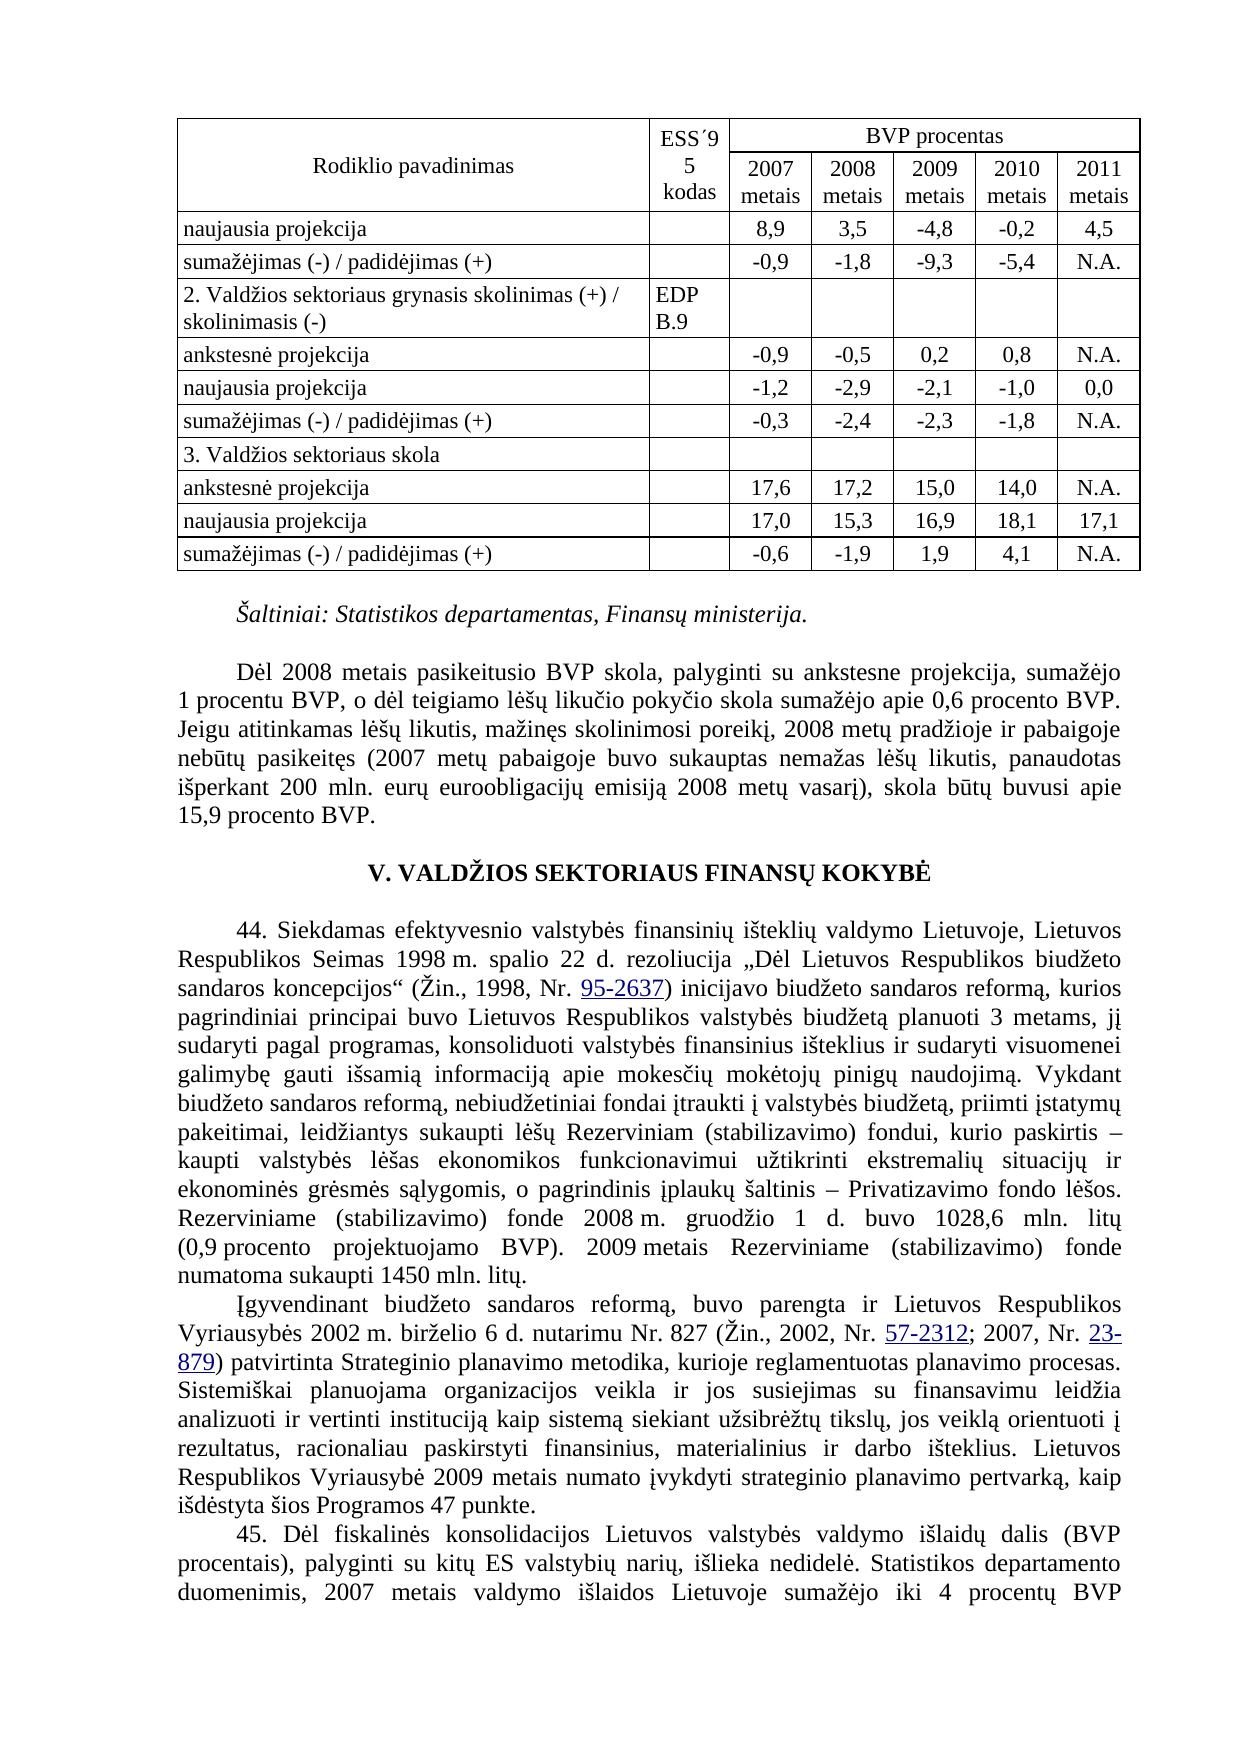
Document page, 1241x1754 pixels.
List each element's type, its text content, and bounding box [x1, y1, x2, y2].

table_cell -2,1 [894, 371, 975, 403]
table_cell 0,8 [976, 338, 1057, 370]
table_header Rodiklio pavadinimas [178, 119, 649, 211]
table_cell 18,1 [976, 504, 1057, 536]
table_cell -1,8 [976, 405, 1057, 437]
table_cell 0,0 [1058, 371, 1139, 403]
table_cell 15,3 [812, 504, 893, 536]
table_cell 4,5 [1058, 212, 1139, 244]
table_cell 3. Valdžios sektoriaus skola [178, 438, 649, 470]
text Įgyvendinant biudžeto sandaros reformą, buvo parengta ir Lietuvos Respublikos Vyriausybės 2002 m. birželio 6 d. nutarimu Nr. 827 (Žin., 2002, Nr. 57-2312; 2007, Nr. 23-879) patvirtinta Strateginio planavimo metodika, kurioje reglamentuotas planavimo procesas. Sistemiškai planuojama organizacijos veikla ir jos susiejimas su finansavimu leidžia analizuoti ir vertinti instituciją kaip sistemą siekiant užsibrėžtų tikslų, jos veiklą orientuoti į rezultatus, racionaliau paskirstyti finansinius, materialinius ir darbo išteklius. Lietuvos Respublikos Vyriausybė 2009 metais numato įvykdyti strateginio planavimo pertvarką, kaip išdėstyta šios Programos 47 punkte. [177, 1289, 1122, 1519]
table_cell 2011 metais [1058, 153, 1139, 211]
text V. Valdžios sektoriaus finansų kokybė [177, 858, 1122, 887]
table_cell -2,9 [812, 371, 893, 403]
table_cell -5,4 [976, 245, 1057, 277]
table_cell 2. Valdžios sektoriaus grynasis skolinimas (+) / skolinimasis (-) [178, 279, 649, 337]
table_cell [650, 438, 729, 470]
table_cell -1,8 [812, 245, 893, 277]
table_cell -1,0 [976, 371, 1057, 403]
table_cell N.A. [1058, 471, 1139, 503]
table_cell -0,5 [812, 338, 893, 370]
table_cell naujausia projekcija [178, 504, 649, 536]
table_cell N.A. [1058, 405, 1139, 437]
table_cell 14,0 [976, 471, 1057, 503]
table_cell 0,2 [894, 338, 975, 370]
table_cell [650, 538, 729, 569]
table_cell [730, 279, 811, 337]
table_cell -0,2 [976, 212, 1057, 244]
table_header BVP procentas [730, 119, 1139, 151]
table_cell ankstesnė projekcija [178, 338, 649, 370]
table_cell 3,5 [812, 212, 893, 244]
table_cell -0,6 [730, 538, 811, 569]
text 45. Dėl fiskalinės konsolidacijos Lietuvos valstybės valdymo išlaidų dalis (BVP procentais), palyginti su kitų ES valstybių narių, išlieka nedidelė. Statistikos departamento duomenimis, 2007 metais valdymo išlaidos Lietuvoje sumažėjo iki 4 procentų BVP [177, 1519, 1122, 1606]
table_cell -2,3 [894, 405, 975, 437]
table_cell [1058, 279, 1139, 337]
table_cell -0,9 [730, 338, 811, 370]
table_cell [650, 504, 729, 536]
table_cell -4,8 [894, 212, 975, 244]
table_cell [650, 471, 729, 503]
text Dėl 2008 metais pasikeitusio BVP skola, palyginti su ankstesne projekcija, sumažėjo 1 procentu BVP, o dėl teigiamo lėšų likučio pokyčio skola sumažėjo apie 0,6 procento BVP. Jeigu atitinkamas lėšų likutis, mažinęs skolinimosi poreikį, 2008 metų pradžioje ir pabaigoje nebūtų pasikeitęs (2007 metų pabaigoje buvo sukauptas nemažas lėšų likutis, panaudotas išperkant 200 mln. eurų euroobligacijų emisiją 2008 metų vasarį), skola būtų buvusi apie 15,9 procento BVP. [177, 657, 1122, 829]
table_cell [812, 438, 893, 470]
table_cell 16,9 [894, 504, 975, 536]
table_cell 2009 metais [894, 153, 975, 211]
table_cell N.A. [1058, 338, 1139, 370]
table_cell sumažėjimas (-) / padidėjimas (+) [178, 538, 649, 569]
table_cell -0,9 [730, 245, 811, 277]
table_cell naujausia projekcija [178, 371, 649, 403]
table_cell [730, 438, 811, 470]
table_header ESS95 kodas [650, 119, 729, 211]
table_cell [650, 371, 729, 403]
table_cell [894, 438, 975, 470]
table_cell naujausia projekcija [178, 212, 649, 244]
table_cell -1,2 [730, 371, 811, 403]
table_cell 17,6 [730, 471, 811, 503]
table_cell 17,1 [1058, 504, 1139, 536]
table_cell [1058, 438, 1139, 470]
table_cell 8,9 [730, 212, 811, 244]
text Šaltiniai: Statistikos departamentas, Finansų ministerija. [177, 599, 1122, 628]
table_cell 2007 metais [730, 153, 811, 211]
table_cell [812, 279, 893, 337]
table_cell 1,9 [894, 538, 975, 569]
table_cell 17,0 [730, 504, 811, 536]
table_cell [976, 438, 1057, 470]
table_cell [894, 279, 975, 337]
table_cell 2010 metais [976, 153, 1057, 211]
table_cell -1,9 [812, 538, 893, 569]
table_cell sumažėjimas (-) / padidėjimas (+) [178, 245, 649, 277]
table_cell [650, 245, 729, 277]
table_cell 17,2 [812, 471, 893, 503]
text 44. Siekdamas efektyvesnio valstybės finansinių išteklių valdymo Lietuvoje, Lietuvos Respublikos Seimas 1998 m. spalio 22 d. rezoliucija „Dėl Lietuvos Respublikos biudžeto sandaros koncepcijos“ (Žin., 1998, Nr. 95-2637) inicijavo biudžeto sandaros reformą, kurios pagrindiniai principai buvo Lietuvos Respublikos valstybės biudžetą planuoti 3 metams, jį sudaryti pagal programas, konsoliduoti valstybės finansinius išteklius ir sudaryti visuomenei galimybę gauti išsamią informaciją apie mokesčių mokėtojų pinigų naudojimą. Vykdant biudžeto sandaros reformą, nebiudžetiniai fondai įtraukti į valstybės biudžetą, priimti įstatymų pakeitimai, leidžiantys sukaupti lėšų Rezerviniam (stabilizavimo) fondui, kurio paskirtis – kaupti valstybės lėšas ekonomikos funkcionavimui užtikrinti ekstremalių situacijų ir ekonominės grėsmės sąlygomis, o pagrindinis įplaukų šaltinis – Privatizavimo fondo lėšos. Rezerviniame (stabilizavimo) fonde 2008 m. gruodžio 1 d. buvo 1028,6 mln. litų (0,9 procento projektuojamo BVP). 2009 metais Rezerviniame (stabilizavimo) fonde numatoma sukaupti 1450 mln. litų. [177, 916, 1122, 1289]
table_cell -2,4 [812, 405, 893, 437]
table_cell -9,3 [894, 245, 975, 277]
table_cell sumažėjimas (-) / padidėjimas (+) [178, 405, 649, 437]
table_cell -0,3 [730, 405, 811, 437]
table_cell [650, 405, 729, 437]
table_cell 2008 metais [812, 153, 893, 211]
table_cell 4,1 [976, 538, 1057, 569]
table_cell [650, 212, 729, 244]
table_cell N.A. [1058, 538, 1139, 569]
table_cell ankstesnė projekcija [178, 471, 649, 503]
table_cell [650, 338, 729, 370]
table_cell EDP B.9 [650, 279, 729, 337]
table_cell [976, 279, 1057, 337]
table_cell 15,0 [894, 471, 975, 503]
table_cell N.A. [1058, 245, 1139, 277]
